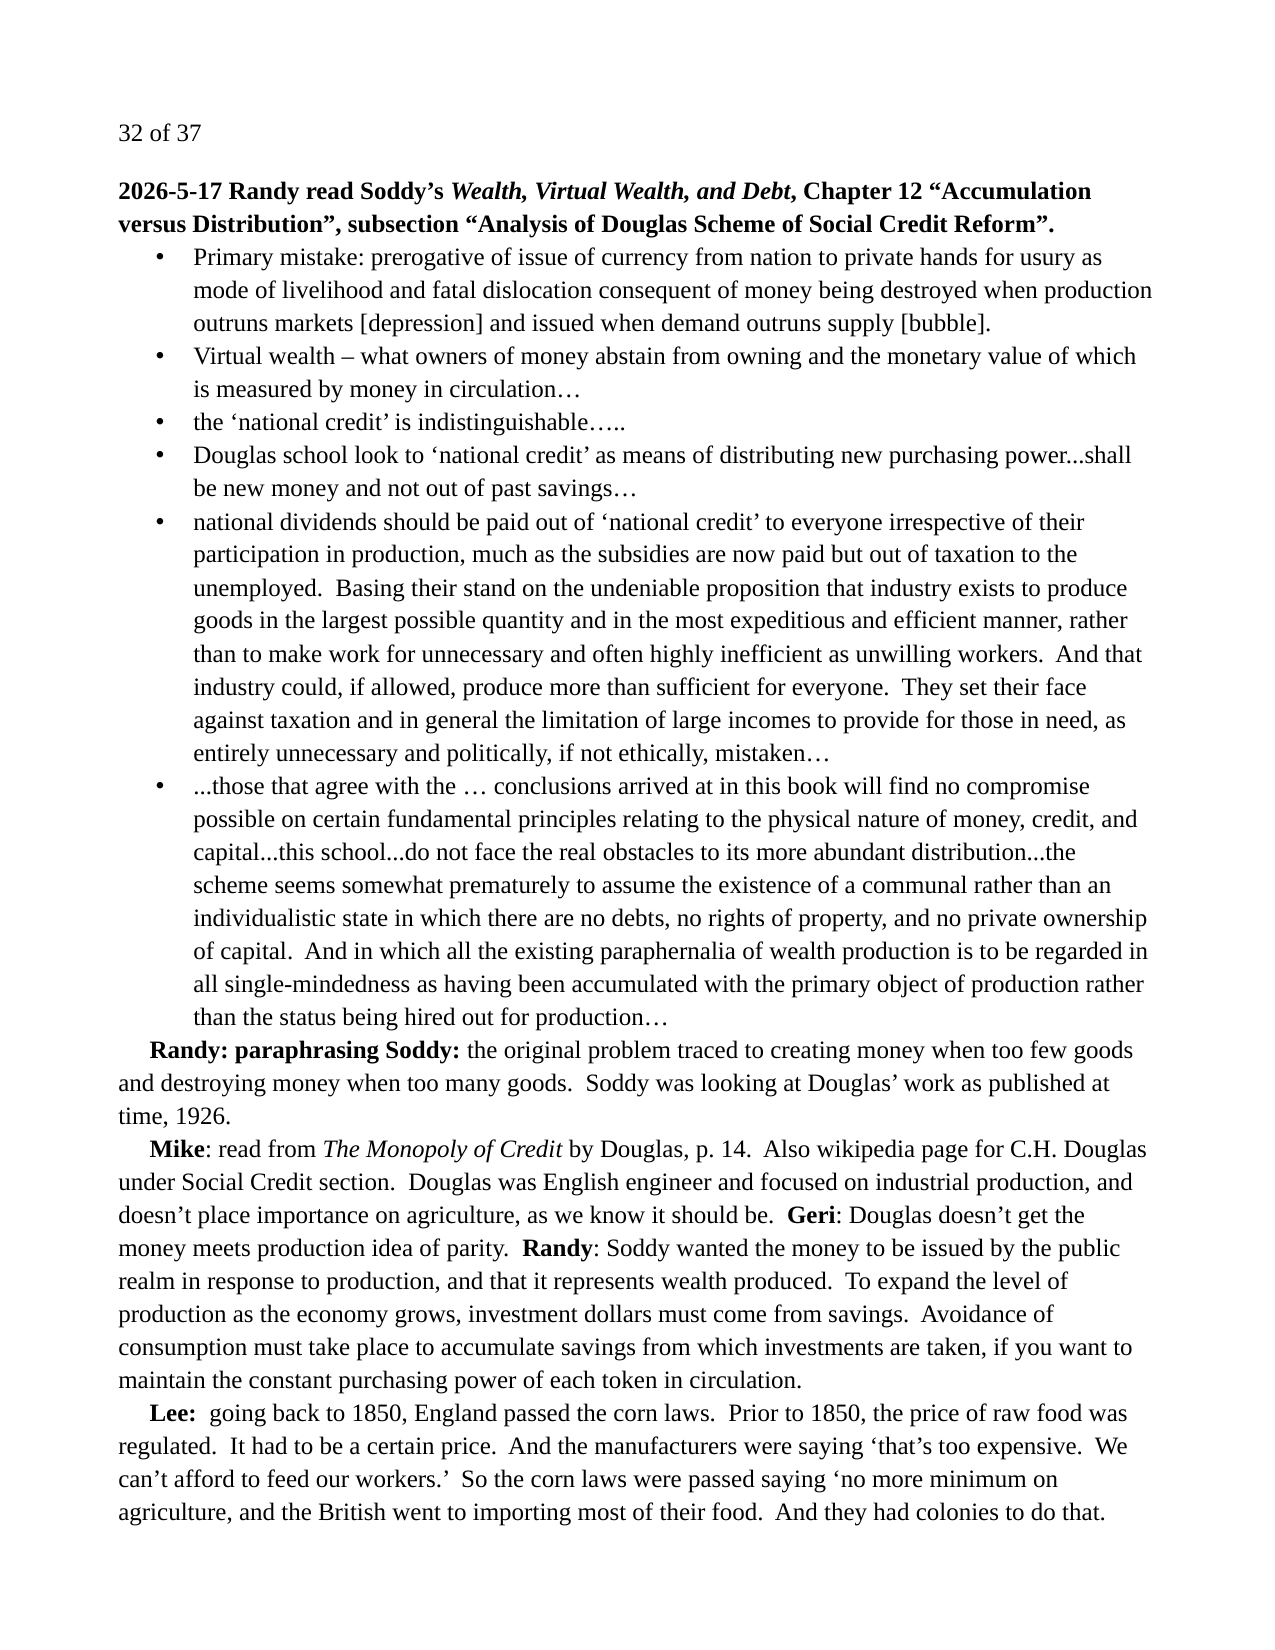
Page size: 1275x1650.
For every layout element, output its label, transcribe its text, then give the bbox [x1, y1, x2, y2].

list the ‘national credit’ is indistinguishable….. [156, 407, 1157, 436]
list Primary mistake: prerogative of issue of currency from nation to private hands for usury as mode of livelihood and fatal dislocation consequent of money being destroyed when production outruns markets [depression] and issued when demand outruns supply [bubble]. [156, 242, 1157, 337]
text Mike: read from The Monopoly of Credit by Douglas, p. 14. Also wikipedia page for C.H. Douglas under Social Credit section. Douglas was English engineer and focused on industrial production, and doesn’t place importance on agriculture, as we know it should be. Geri: Douglas doesn’t get the money meets production idea of parity. Randy: Soddy wanted the money to be issued by the public realm in response to production, and that it represents wealth produced. To expand the level of production as the economy grows, investment dollars must come from savings. Avoidance of consumption must take place to accumulate savings from which investments are taken, if you want to maintain the constant purchasing power of each token in circulation. [118, 1134, 1157, 1394]
list Virtual wealth – what owners of money abstain from owning and the monetary value of which is measured by money in circulation… [156, 341, 1157, 403]
text Randy: paraphrasing Soddy: the original problem traced to creating money when too few goods and destroying money when too many goods. Soddy was looking at Douglas’ work as published at time, 1926. [118, 1035, 1157, 1130]
text 2026-5-17 Randy read Soddy’s Wealth, Virtual Wealth, and Debt, Chapter 12 “Accumulation versus Distribution”, subsection “Analysis of Douglas Scheme of Social Credit Reform”. [118, 176, 1157, 238]
list national dividends should be paid out of ‘national credit’ to everyone irrespective of their participation in production, much as the subsidies are now paid but out of taxation to the unemployed. Basing their stand on the undeniable proposition that industry exists to produce goods in the largest possible quantity and in the most expeditious and efficient manner, rather than to make work for unnecessary and often highly inefficient as unwilling workers. And that industry could, if allowed, produce more than sufficient for everyone. They set their face against taxation and in general the limitation of large incomes to provide for those in need, as entirely unnecessary and politically, if not ethically, mistaken… [156, 507, 1157, 766]
list ...those that agree with the … conclusions arrived at in this book will find no compromise possible on certain fundamental principles relating to the physical nature of money, credit, and capital...this school...do not face the real obstacles to its more abundant distribution...the scheme seems somewhat prematurely to assume the existence of a communal rather than an individualistic state in which there are no debts, no rights of property, and no private ownership of capital. And in which all the existing paraphernalia of wealth production is to be regarded in all single-mindedness as having been accumulated with the primary object of production rather than the status being hired out for production… [156, 771, 1157, 1031]
text Lee: going back to 1850, England passed the corn laws. Prior to 1850, the price of raw food was regulated. It had to be a certain price. And the manufacturers were saying ‘that’s too expensive. We can’t afford to feed our workers.’ So the corn laws were passed saying ‘no more minimum on agriculture, and the British went to importing most of their food. And they had colonies to do that. [118, 1398, 1157, 1526]
list Douglas school look to ‘national credit’ as means of distributing new purchasing power...shall be new money and not out of past savings… [156, 441, 1157, 502]
